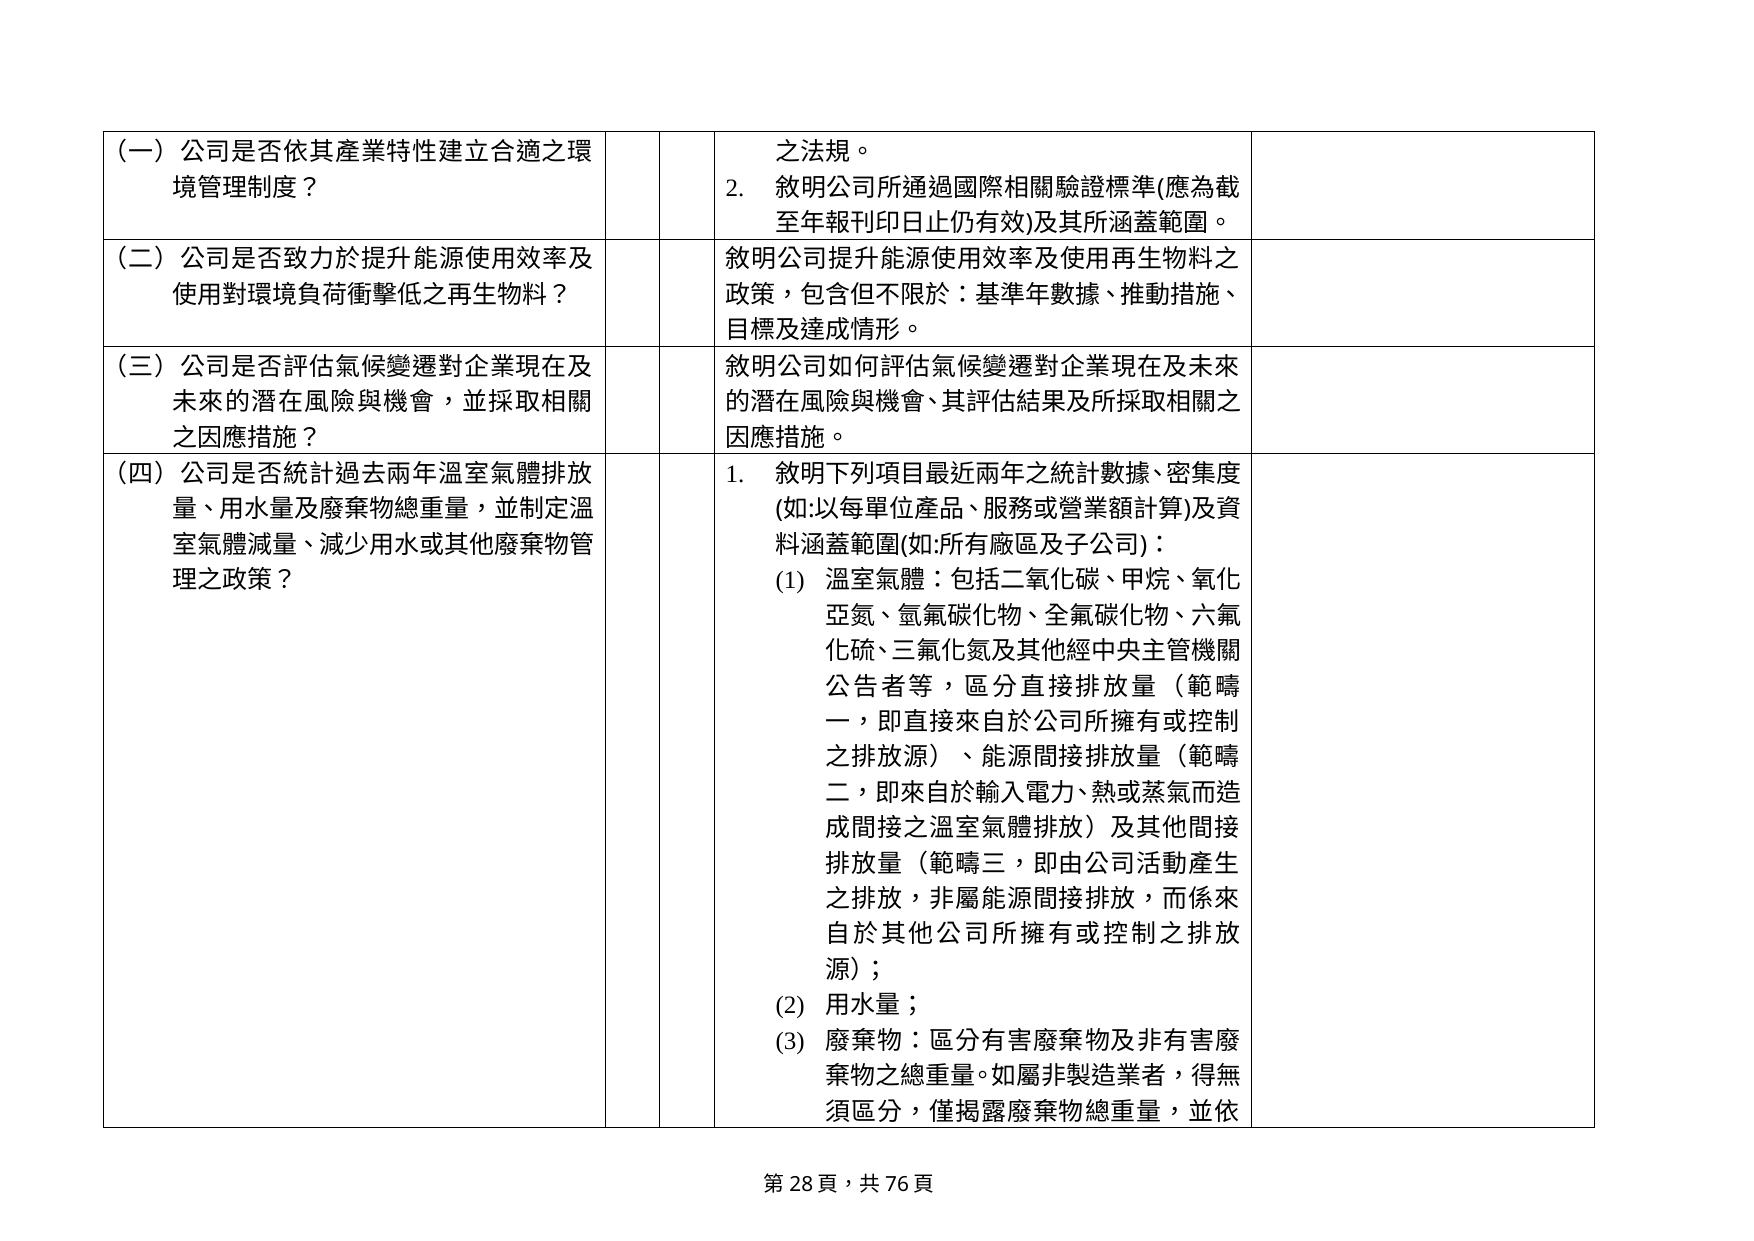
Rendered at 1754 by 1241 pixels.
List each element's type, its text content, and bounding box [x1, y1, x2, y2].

table_cell 敘明公司如何評估氣候變遷對企業現在及未來的潛在風險與機會、其評估結果及所採取相關之因應措施。 [715, 347, 1251, 453]
table_cell [606, 240, 659, 346]
table_cell （三）公司是否評估氣候變遷對企業現在及未來的潛在風險與機會，並採取相關之因應措施？ [104, 347, 605, 453]
table_cell [606, 454, 659, 1127]
table_cell 敘明公司提升能源使用效率及使用再生物料之政策，包含但不限於：基準年數據、推動措施、目標及達成情形。 [715, 240, 1251, 346]
table_cell [1252, 347, 1594, 453]
table_cell 敘明如何執行有效的環境管理制度、所依據之法規。 敘明公司所通過國際相關驗證標準(應為截至年報刊印日止仍有效)及其所涵蓋範圍。 [715, 132, 1251, 238]
table_cell （二）公司是否致力於提升能源使用效率及使用對環境負荷衝擊低之再生物料？ [104, 240, 605, 346]
table_cell [660, 132, 714, 238]
table_cell 敘明下列項目最近兩年之統計數據、密集度(如:以每單位產品、服務或營業額計算)及資料涵蓋範圍(如:所有廠區及子公司)： 溫室氣體：包括二氧化碳、甲烷、氧化亞氮、氫氟碳化物、全氟碳化物、六氟化硫、三氟化氮及其他經中央主管機關公告者等，區分直接排放量（範疇一，即直接來自於公司所擁有或控制之排放源）、能源間接排放量（範疇二，即來自於輸入電力、熱或蒸氣而造成間接之溫室氣體排放）及其他間接排放量（範疇三，即由公司活動產生之排放，非屬能源間接排放，而係來自於其他公司所擁有或控制之排放源）； 用水量； 廢棄物：區分有害廢棄物及非有害廢棄物之總重量。如屬非製造業者，得無須區分，僅揭露廢棄物總重量，並依產業特性說明統計方式。 敘明溫室氣體減量、減少用水或其他廢棄物管理之政策，包含但不限於：基準年數據、減量目標、推動措施及達成情形等。 敘明各項資訊之驗證情形(應為截至年報刊印日止仍有效)及其所涵蓋範圍。 [715, 454, 1251, 1127]
table_cell [1252, 240, 1594, 346]
table_cell [606, 347, 659, 453]
table_cell （一）公司是否依其產業特性建立合適之環境管理制度？ [104, 132, 605, 238]
table_cell [660, 240, 714, 346]
table_cell [1252, 454, 1594, 1127]
table_cell （四）公司是否統計過去兩年溫室氣體排放量、用水量及廢棄物總重量，並制定溫室氣體減量、減少用水或其他廢棄物管理之政策？ [104, 454, 605, 1127]
table_cell [660, 454, 714, 1127]
table_cell [606, 132, 659, 238]
table_cell [660, 347, 714, 453]
table_cell [1252, 132, 1594, 238]
